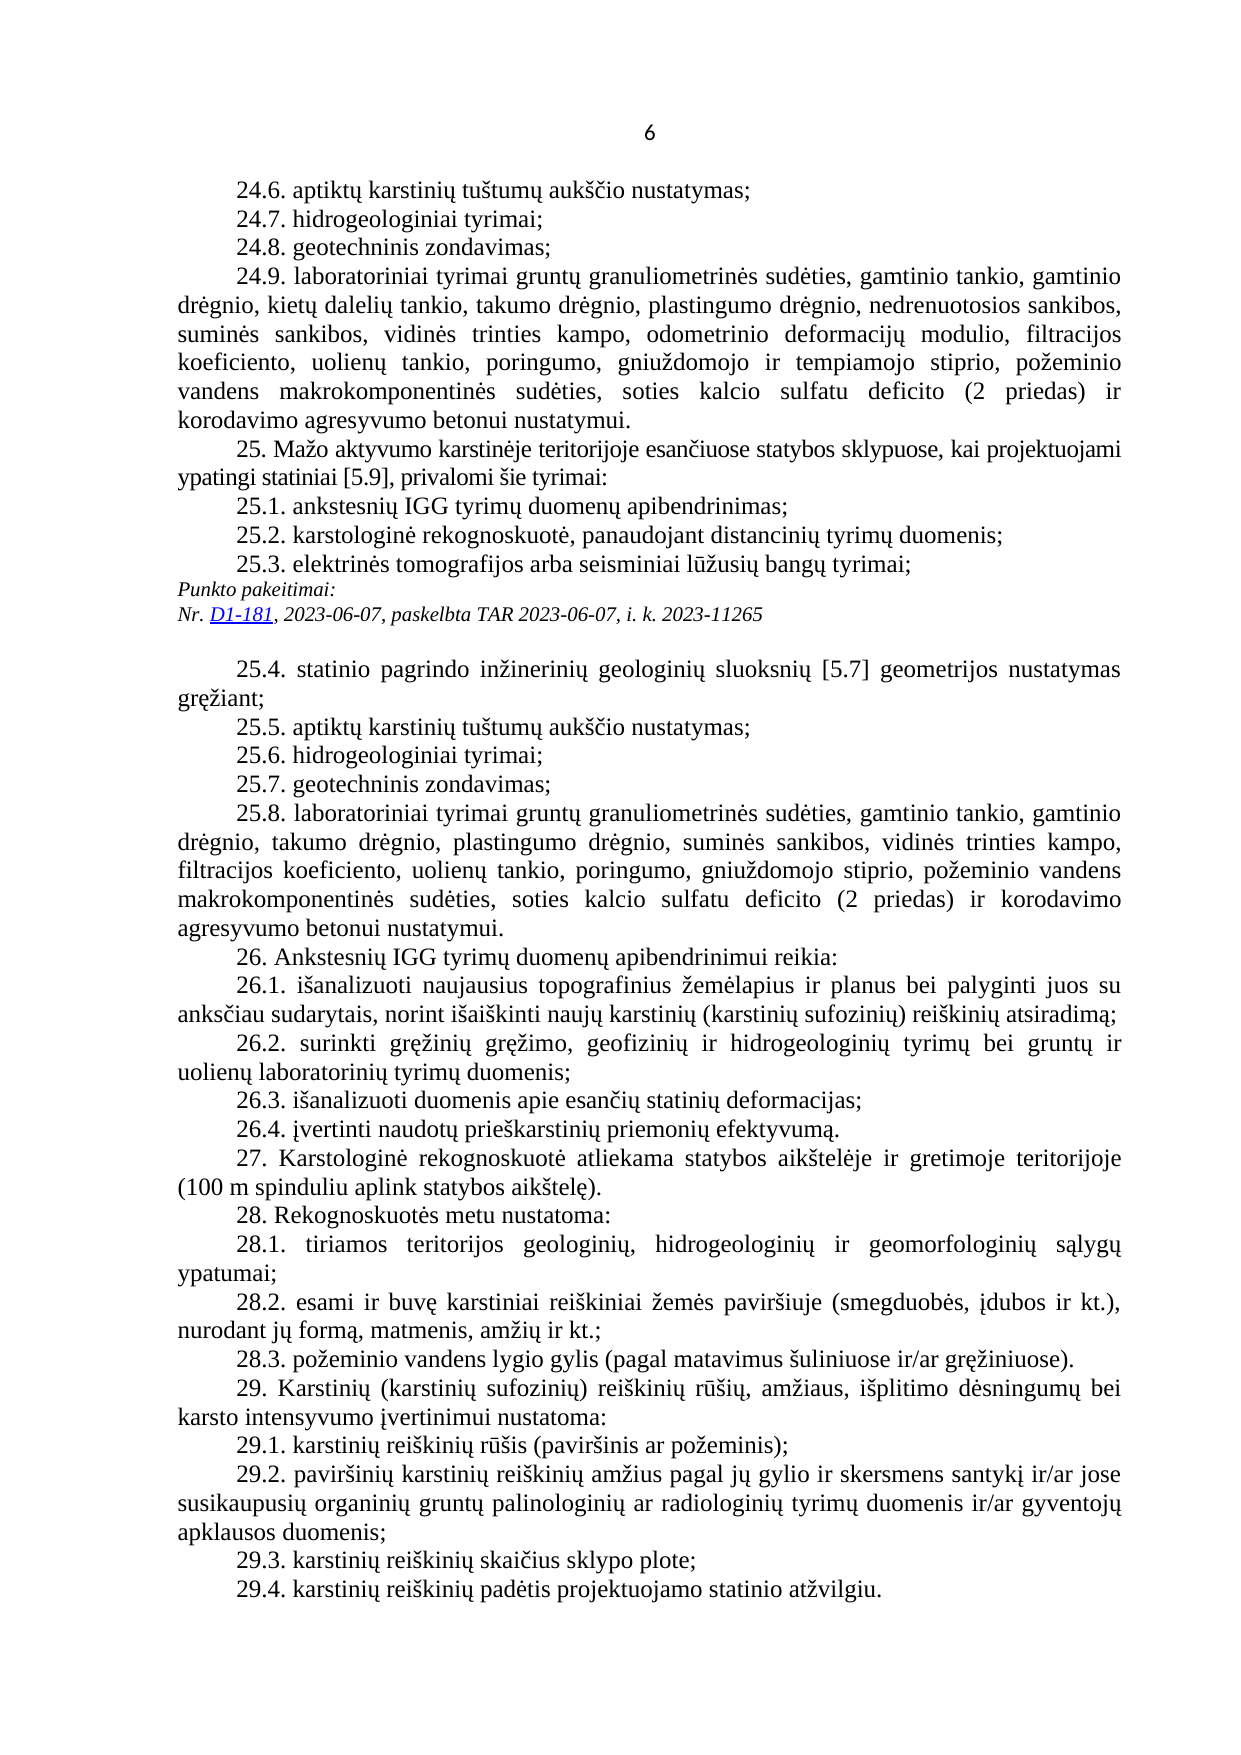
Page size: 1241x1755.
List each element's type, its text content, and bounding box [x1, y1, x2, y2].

text 25. Mažo aktyvumo karstinėje teritorijoje esančiuose statybos sklypuose, kai projektuojami ypatingi statiniai [5.9], privalomi šie tyrimai: [177, 434, 1122, 491]
text 29. Karstinių (karstinių sufozinių) reiškinių rūšių, amžiaus, išplitimo dėsningumų bei karsto intensyvumo įvertinimui nustatoma: [177, 1373, 1122, 1431]
text 26. Ankstesnių IGG tyrimų duomenų apibendrinimui reikia: [177, 942, 1122, 971]
text 25.3. elektrinės tomografijos arba seisminiai lūžusių bangų tyrimai; [177, 549, 1122, 577]
text 25.8. laboratoriniai tyrimai gruntų granuliometrinės sudėties, gamtinio tankio, gamtinio drėgnio, takumo drėgnio, plastingumo drėgnio, suminės sankibos, vidinės trinties kampo, filtracijos koeficiento, uolienų tankio, poringumo, gniuždomojo stiprio, požeminio vandens makrokomponentinės sudėties, soties kalcio sulfatu deficito (2 priedas) ir korodavimo agresyvumo betonui nustatymui. [177, 798, 1122, 942]
text 25.4. statinio pagrindo inžinerinių geologinių sluoksnių [5.7] geometrijos nustatymas gręžiant; [177, 654, 1122, 712]
text 25.7. geotechninis zondavimas; [177, 769, 1122, 798]
text 29.3. karstinių reiškinių skaičius sklypo plote; [177, 1546, 1122, 1574]
text 26.3. išanalizuoti duomenis apie esančių statinių deformacijas; [177, 1086, 1122, 1114]
text Punkto pakeitimai: [177, 577, 1122, 601]
text 25.5. aptiktų karstinių tuštumų aukščio nustatymas; [177, 712, 1122, 741]
text 28.3. požeminio vandens lygio gylis (pagal matavimus šuliniuose ir/ar gręžiniuose). [177, 1344, 1122, 1373]
text 25.2. karstologinė rekognoskuotė, panaudojant distancinių tyrimų duomenis; [177, 520, 1122, 549]
text 29.1. karstinių reiškinių rūšis (paviršinis ar požeminis); [177, 1431, 1122, 1459]
text 26.4. įvertinti naudotų prieškarstinių priemonių efektyvumą. [177, 1114, 1122, 1143]
text 24.7. hidrogeologiniai tyrimai; [177, 204, 1122, 232]
text 27. Karstologinė rekognoskuotė atliekama statybos aikštelėje ir gretimoje teritorijoje (100 m spinduliu aplink statybos aikštelę). [177, 1143, 1122, 1201]
text 26.2. surinkti gręžinių gręžimo, geofizinių ir hidrogeologinių tyrimų bei gruntų ir uolienų laboratorinių tyrimų duomenis; [177, 1028, 1122, 1086]
text 28.2. esami ir buvę karstiniai reiškiniai žemės paviršiuje (smegduobės, įdubos ir kt.), nurodant jų formą, matmenis, amžių ir kt.; [177, 1287, 1122, 1344]
text Nr. D1-181, 2023-06-07, paskelbta TAR 2023-06-07, i. k. 2023-11265 [177, 601, 1122, 626]
text 26.1. išanalizuoti naujausius topografinius žemėlapius ir planus bei palyginti juos su anksčiau sudarytais, norint išaiškinti naujų karstinių (karstinių sufozinių) reiškinių atsiradimą; [177, 971, 1122, 1028]
text 29.2. paviršinių karstinių reiškinių amžius pagal jų gylio ir skersmens santykį ir/ar jose susikaupusių organinių gruntų palinologinių ar radiologinių tyrimų duomenis ir/ar gyventojų apklausos duomenis; [177, 1459, 1122, 1546]
text 28. Rekognoskuotės metu nustatoma: [177, 1201, 1122, 1229]
text 25.1. ankstesnių IGG tyrimų duomenų apibendrinimas; [177, 491, 1122, 520]
text 24.6. aptiktų karstinių tuštumų aukščio nustatymas; [177, 175, 1122, 204]
text 25.6. hidrogeologiniai tyrimai; [177, 741, 1122, 769]
text 24.8. geotechninis zondavimas; [177, 232, 1122, 261]
text 29.4. karstinių reiškinių padėtis projektuojamo statinio atžvilgiu. [177, 1574, 1122, 1603]
text 24.9. laboratoriniai tyrimai gruntų granuliometrinės sudėties, gamtinio tankio, gamtinio drėgnio, kietų dalelių tankio, takumo drėgnio, plastingumo drėgnio, nedrenuotosios sankibos, suminės sankibos, vidinės trinties kampo, odometrinio deformacijų modulio, filtracijos koeficiento, uolienų tankio, poringumo, gniuždomojo ir tempiamojo stiprio, požeminio vandens makrokomponentinės sudėties, soties kalcio sulfatu deficito (2 priedas) ir korodavimo agresyvumo betonui nustatymui. [177, 261, 1122, 434]
text 28.1. tiriamos teritorijos geologinių, hidrogeologinių ir geomorfologinių sąlygų ypatumai; [177, 1229, 1122, 1287]
